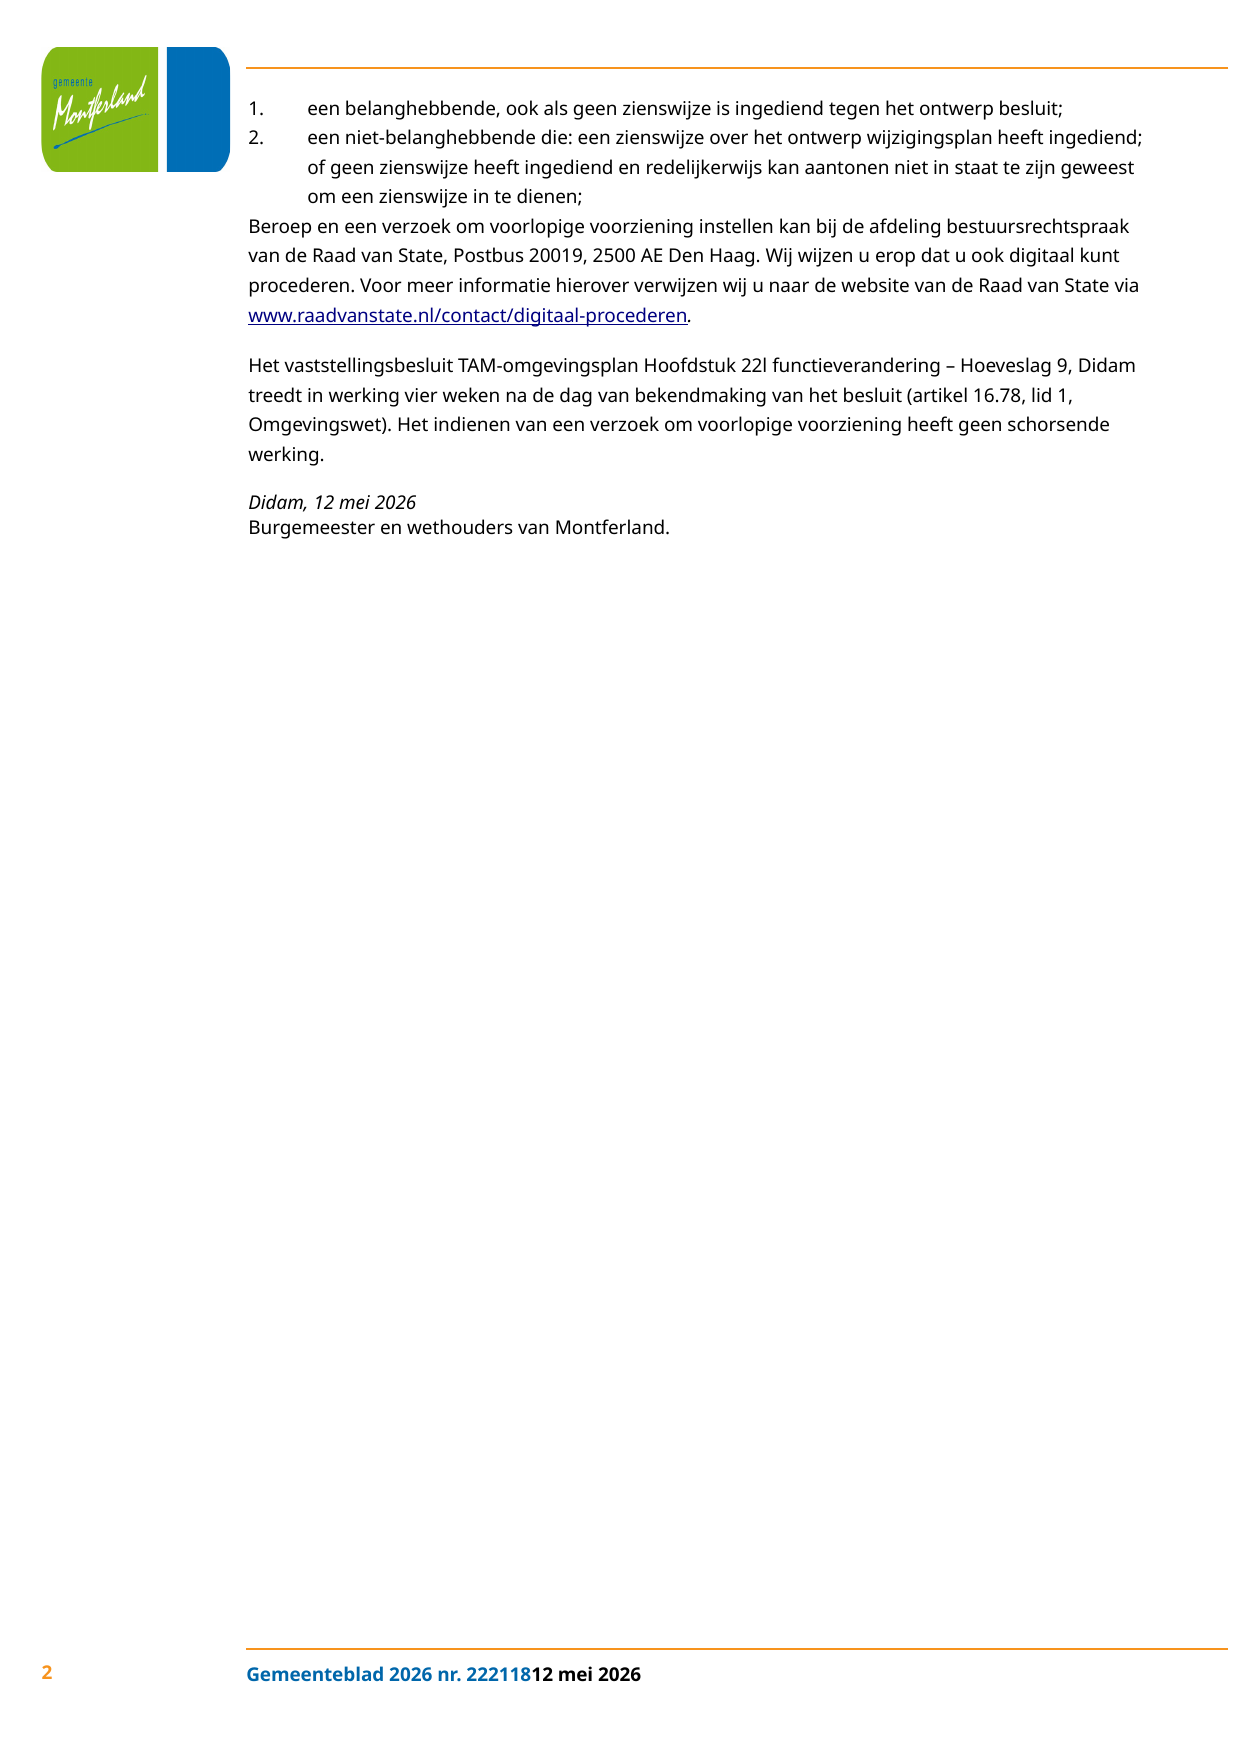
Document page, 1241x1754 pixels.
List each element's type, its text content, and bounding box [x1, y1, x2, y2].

picture [41, 47, 231, 172]
text Beroep en een verzoek om voorlopige voorziening instellen kan bij de afdeling bestuursrechtspraak van de Raad van State, Postbus 20019, 2500 AE Den Haag. Wij wijzen u erop dat u ook digitaal kunt procederen. Voor meer informatie hierover verwijzen wij u naar de website van de Raad van State via www.raadvanstate.nl/contact/digitaal-procederen. [248, 213, 1152, 328]
text Didam, 12 mei 2026 [248, 489, 1152, 514]
list een niet-belanghebbende die: een zienswijze over het ontwerp wijzigingsplan heeft ingediend; of geen zienswijze heeft ingediend en redelijkerwijs kan aantonen niet in staat te zijn geweest om een zienswijze in te dienen; [248, 124, 1152, 209]
text Het vaststellingsbesluit TAM-omgevingsplan Hoofdstuk 22l functieverandering – Hoeveslag 9, Didam treedt in werking vier weken na de dag van bekendmaking van het besluit (artikel 16.78, lid 1, Omgevingswet). Het indienen van een verzoek om voorlopige voorziening heeft geen schorsende werking. [248, 352, 1152, 467]
list een belanghebbende, ook als geen zienswijze is ingediend tegen het ontwerp besluit; [248, 95, 1152, 121]
text Burgemeester en wethouders van Montferland. [248, 514, 1152, 540]
